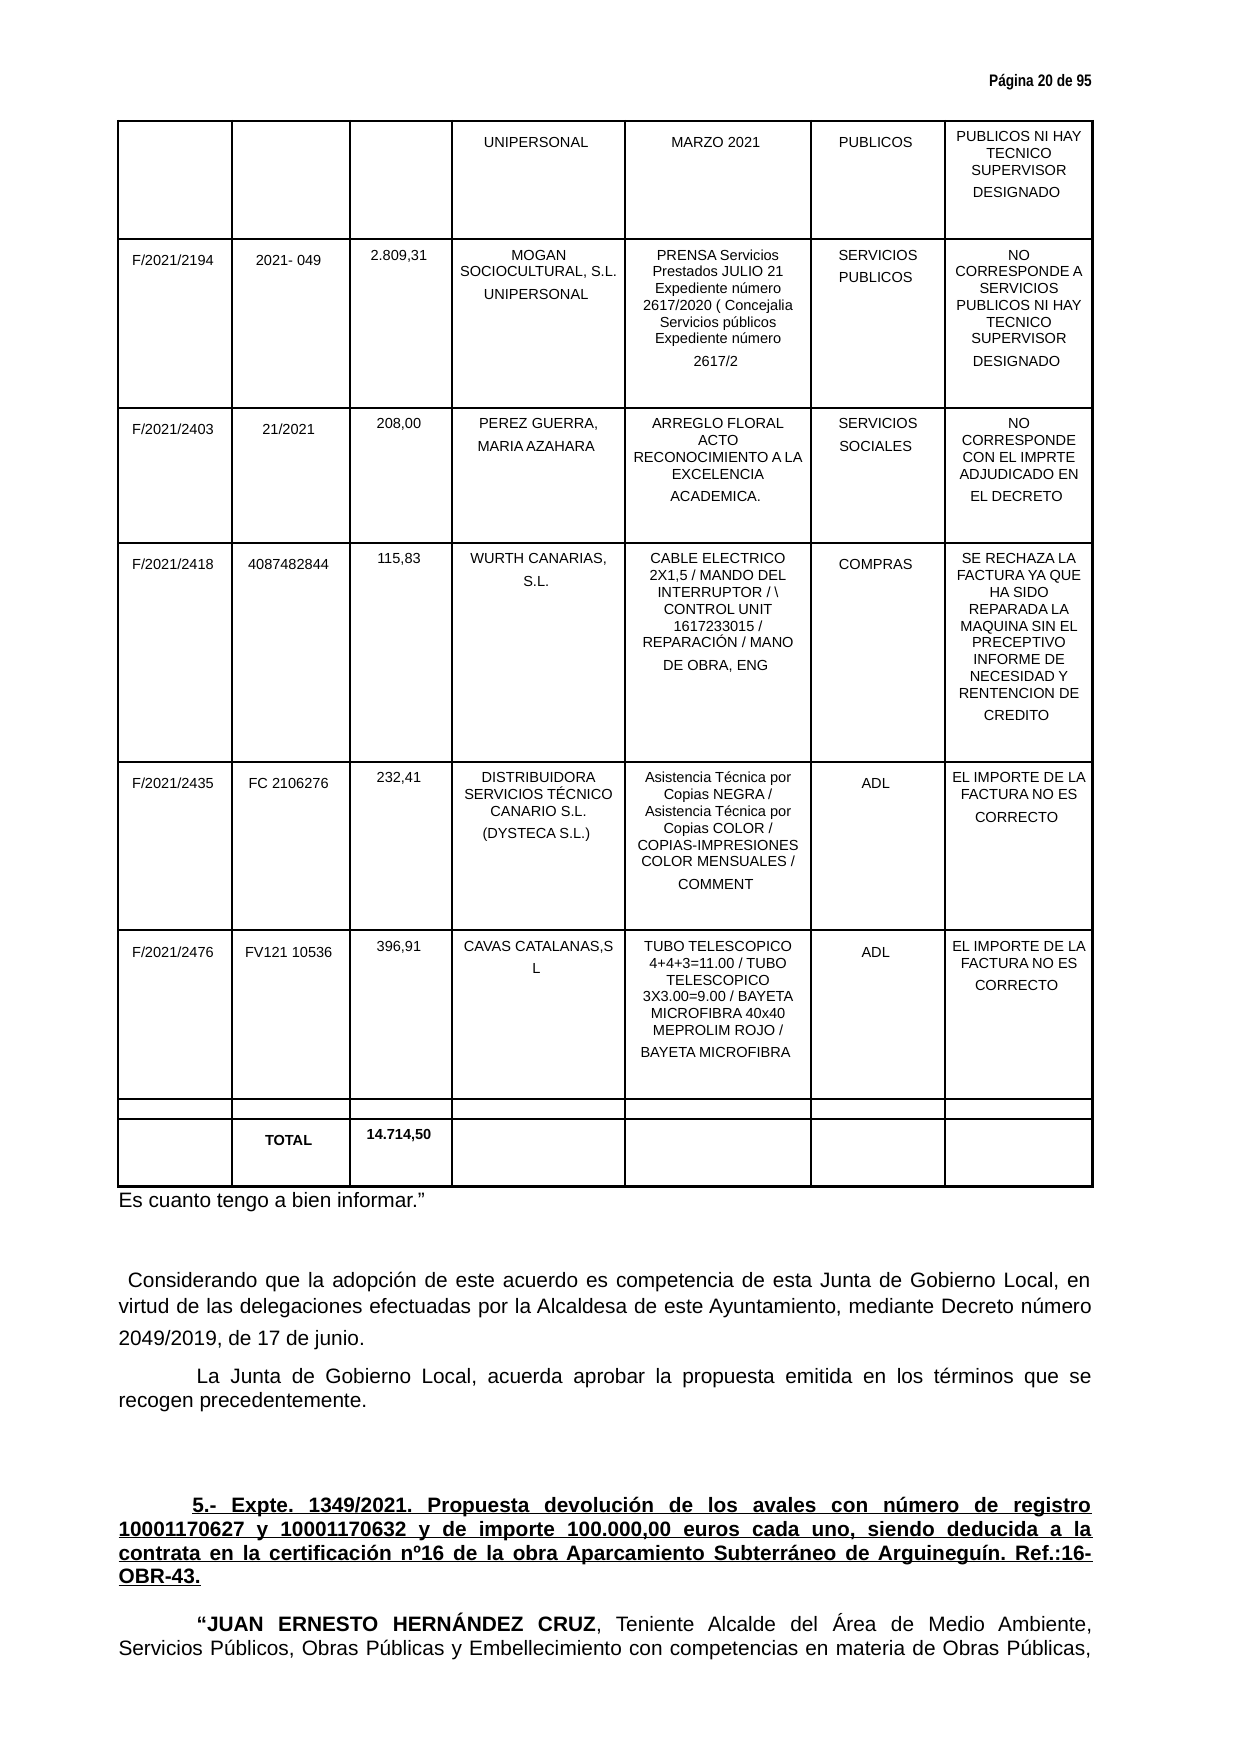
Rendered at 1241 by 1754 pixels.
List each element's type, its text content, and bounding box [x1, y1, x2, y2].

table_cell 21/2021 [233, 409, 349, 542]
text Es cuanto tengo a bien informar.” [118, 1188, 1092, 1211]
text “JUAN ERNESTO HERNÁNDEZ CRUZ, Teniente Alcalde del Área de Medio Ambiente, Servicios Públicos, Obras Públicas y Embellecimiento con competencias en materia de Obras Públicas, [118, 1612, 1092, 1660]
table_cell 2021- 049 [233, 240, 349, 407]
table_cell [351, 1100, 451, 1117]
table_cell FC 2106276 [233, 763, 349, 929]
table_cell 2.809,31 [351, 240, 451, 407]
text La Junta de Gobierno Local, acuerda aprobar la propuesta emitida en los términos que se recogen precedentemente. [118, 1364, 1092, 1412]
table_cell SE RECHAZA LA FACTURA YA QUE HA SIDO REPARADA LA MAQUINA SIN EL PRECEPTIVO INFORME DE NECESIDAD Y RENTENCION DE CREDITO [946, 544, 1091, 761]
table_cell FV121 10536 [233, 931, 349, 1098]
table_cell 396,91 [351, 931, 451, 1098]
table_cell F/2021/2403 [119, 409, 231, 542]
table_cell MOGAN SOCIOCULTURAL, S.L. UNIPERSONAL [453, 240, 624, 407]
table_cell ADL [812, 931, 944, 1098]
table_cell EL IMPORTE DE LA FACTURA NO ES CORRECTO [946, 763, 1091, 929]
table_cell TUBO TELESCOPICO 4+4+3=11.00 / TUBO TELESCOPICO 3X3.00=9.00 / BAYETA MICROFIBRA 40x40 MEPROLIM ROJO / BAYETA MICROFIBRA [626, 931, 810, 1098]
table_cell [119, 122, 231, 238]
table_cell [453, 1100, 624, 1117]
table_cell F/2021/2435 [119, 763, 231, 929]
table_cell ADL [812, 763, 944, 929]
table_cell 232,41 [351, 763, 451, 929]
table_cell F/2021/2476 [119, 931, 231, 1098]
table_cell F/2021/2194 [119, 240, 231, 407]
table_cell UNIPERSONAL [453, 122, 624, 238]
table_cell [626, 1100, 810, 1117]
table_cell CABLE ELECTRICO 2X1,5 / MANDO DEL INTERRUPTOR / \CONTROL UNIT 1617233015 / REPARACIÓN / MANO DE OBRA, ENG [626, 544, 810, 761]
table_cell [626, 1120, 810, 1185]
table_cell [453, 1120, 624, 1185]
table_cell [946, 1100, 1091, 1117]
table_cell [946, 1120, 1091, 1185]
text Considerando que la adopción de este acuerdo es competencia de esta Junta de Gobierno Local, en virtud de las delegaciones efectuadas por la Alcaldesa de este Ayuntamiento, mediante Decreto número 2049/2019, de 17 de junio. [118, 1260, 1092, 1351]
table_cell NO CORRESPONDE CON EL IMPRTE ADJUDICADO EN EL DECRETO [946, 409, 1091, 542]
table_cell 115,83 [351, 544, 451, 761]
table_cell PEREZ GUERRA, MARIA AZAHARA [453, 409, 624, 542]
table_cell SERVICIOS SOCIALES [812, 409, 944, 542]
table_cell Asistencia Técnica por Copias NEGRA / Asistencia Técnica por Copias COLOR / COPIAS-IMPRESIONES COLOR MENSUALES / COMMENT [626, 763, 810, 929]
table_cell ARREGLO FLORAL ACTO RECONOCIMIENTO A LA EXCELENCIA ACADEMICA. [626, 409, 810, 542]
text OBR-43. [118, 1562, 1092, 1588]
table_cell WURTH CANARIAS, S.L. [453, 544, 624, 761]
table_cell SERVICIOS PUBLICOS [812, 240, 944, 407]
table_cell CAVAS CATALANAS,S L [453, 931, 624, 1098]
table_cell PRENSA Servicios Prestados JULIO 21 Expediente número 2617/2020 ( Concejalia Servicios públicos Expediente número 2617/2 [626, 240, 810, 407]
table_cell [233, 122, 349, 238]
table_cell [119, 1120, 231, 1185]
table_cell 208,00 [351, 409, 451, 542]
table_cell TOTAL [233, 1120, 349, 1185]
table_cell EL IMPORTE DE LA FACTURA NO ES CORRECTO [946, 931, 1091, 1098]
table_cell 4087482844 [233, 544, 349, 761]
table_cell [812, 1120, 944, 1185]
table_cell F/2021/2418 [119, 544, 231, 761]
table_cell DISTRIBUIDORA SERVICIOS TÉCNICO CANARIO S.L. (DYSTECA S.L.) [453, 763, 624, 929]
table_cell 14.714,50 [351, 1120, 451, 1185]
table_cell COMPRAS [812, 544, 944, 761]
table_cell [119, 1100, 231, 1117]
table_cell NO CORRESPONDE A SERVICIOS PUBLICOS NI HAY TECNICO SUPERVISOR DESIGNADO [946, 240, 1091, 407]
table_cell PUBLICOS [812, 122, 944, 238]
table_cell PUBLICOS NI HAY TECNICO SUPERVISOR DESIGNADO [946, 122, 1091, 238]
table_cell [233, 1100, 349, 1117]
table_cell [812, 1100, 944, 1117]
table_cell MARZO 2021 [626, 122, 810, 238]
text 5.- Expte. 1349/2021. Propuesta devolución de los avales con número de registro 10001170627 y 10001170632 y de importe 100.000,00 euros cada uno, siendo deducida a la [118, 1492, 1092, 1537]
table_cell [351, 122, 451, 238]
text contrata en la certificación nº16 de la obra Aparcamiento Subterráneo de Arguineguín. Ref.:16- [118, 1538, 1092, 1561]
